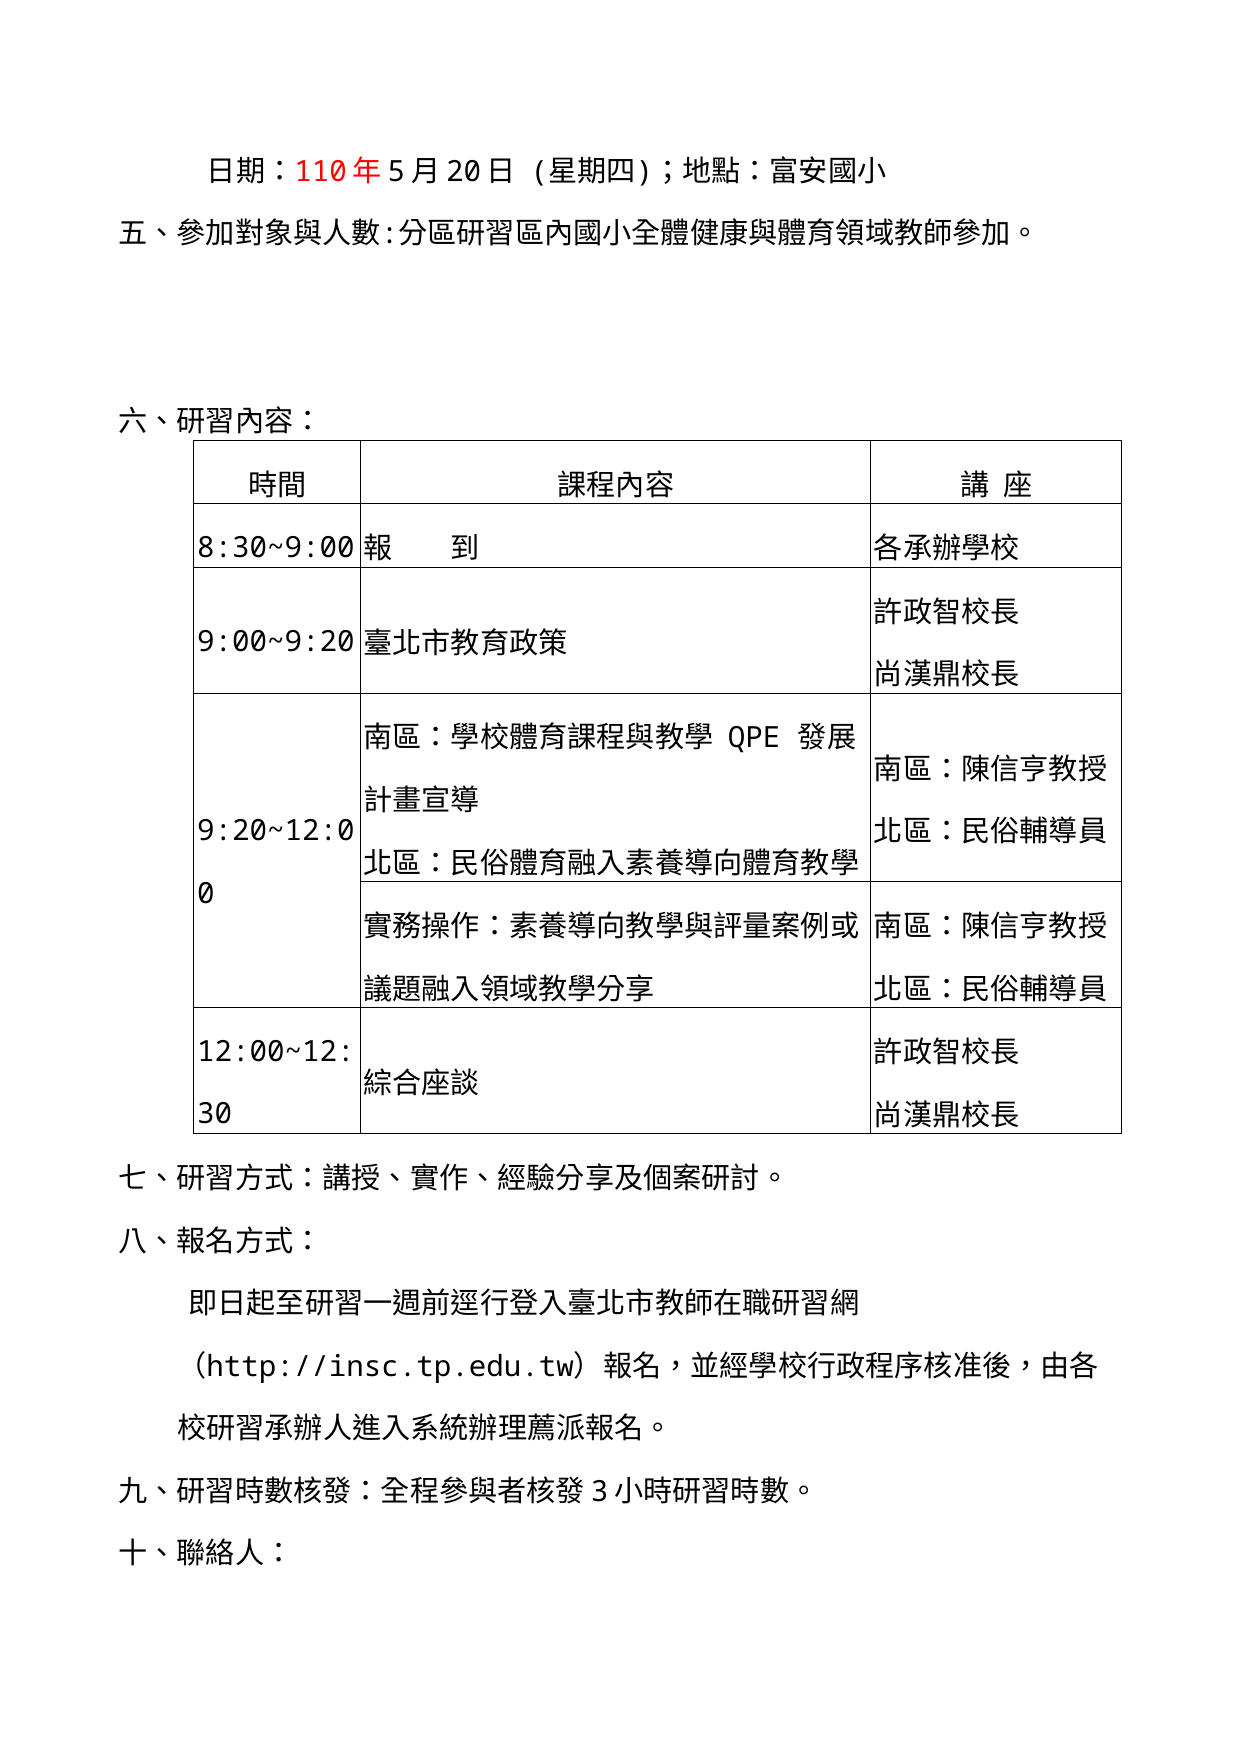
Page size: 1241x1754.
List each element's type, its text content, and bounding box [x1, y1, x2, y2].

table_cell 12:00~12:30 [194, 1008, 360, 1133]
table_cell 8:30~9:00 [194, 504, 360, 567]
table_header 講 座 [871, 441, 1121, 503]
table_cell 實務操作：素養導向教學與評量案例或議題融入領域教學分享 [361, 882, 870, 1007]
table_cell 南區：學校體育課程與教學 QPE 發展計畫宣導 北區：民俗體育融入素養導向體育教學 [361, 694, 870, 881]
table_cell 9:00~9:20 [194, 568, 360, 693]
text 十、聯絡人： [118, 1509, 1122, 1572]
text 即日起至研習一週前逕行登入臺北市教師在職研習網（http://insc.tp.edu.tw）報名，並經學校行政程序核准後，由各校研習承辦人進入系統辦理薦派報名。 [118, 1259, 1122, 1447]
table_cell 南區：陳信亨教授 北區：民俗輔導員 [871, 694, 1121, 881]
text 九、研習時數核發：全程參與者核發3小時研習時數。 [118, 1447, 1122, 1509]
table_header 課程內容 [361, 441, 870, 503]
table_cell 臺北市教育政策 [361, 568, 870, 693]
table_cell 南區：陳信亨教授 北區：民俗輔導員 [871, 882, 1121, 1007]
table_cell 9:20~12:00 [194, 694, 360, 1007]
table_cell 報 到 [361, 504, 870, 567]
text 七、研習方式：講授、實作、經驗分享及個案研討。 [118, 1134, 1122, 1197]
table_cell 許政智校長 尚漢鼎校長 [871, 568, 1121, 693]
table_cell 綜合座談 [361, 1008, 870, 1133]
text 八、報名方式： [118, 1197, 1122, 1259]
table_cell 各承辦學校 [871, 504, 1121, 567]
text 六、研習內容： [118, 377, 1122, 439]
text 五、參加對象與人數:分區研習區內國小全體健康與體育領域教師參加。 [118, 189, 1122, 252]
table_header 時間 [194, 441, 360, 503]
text 日期：110年5月20日 (星期四)；地點：富安國小 [207, 127, 1122, 189]
table_cell 許政智校長 尚漢鼎校長 [871, 1008, 1121, 1133]
